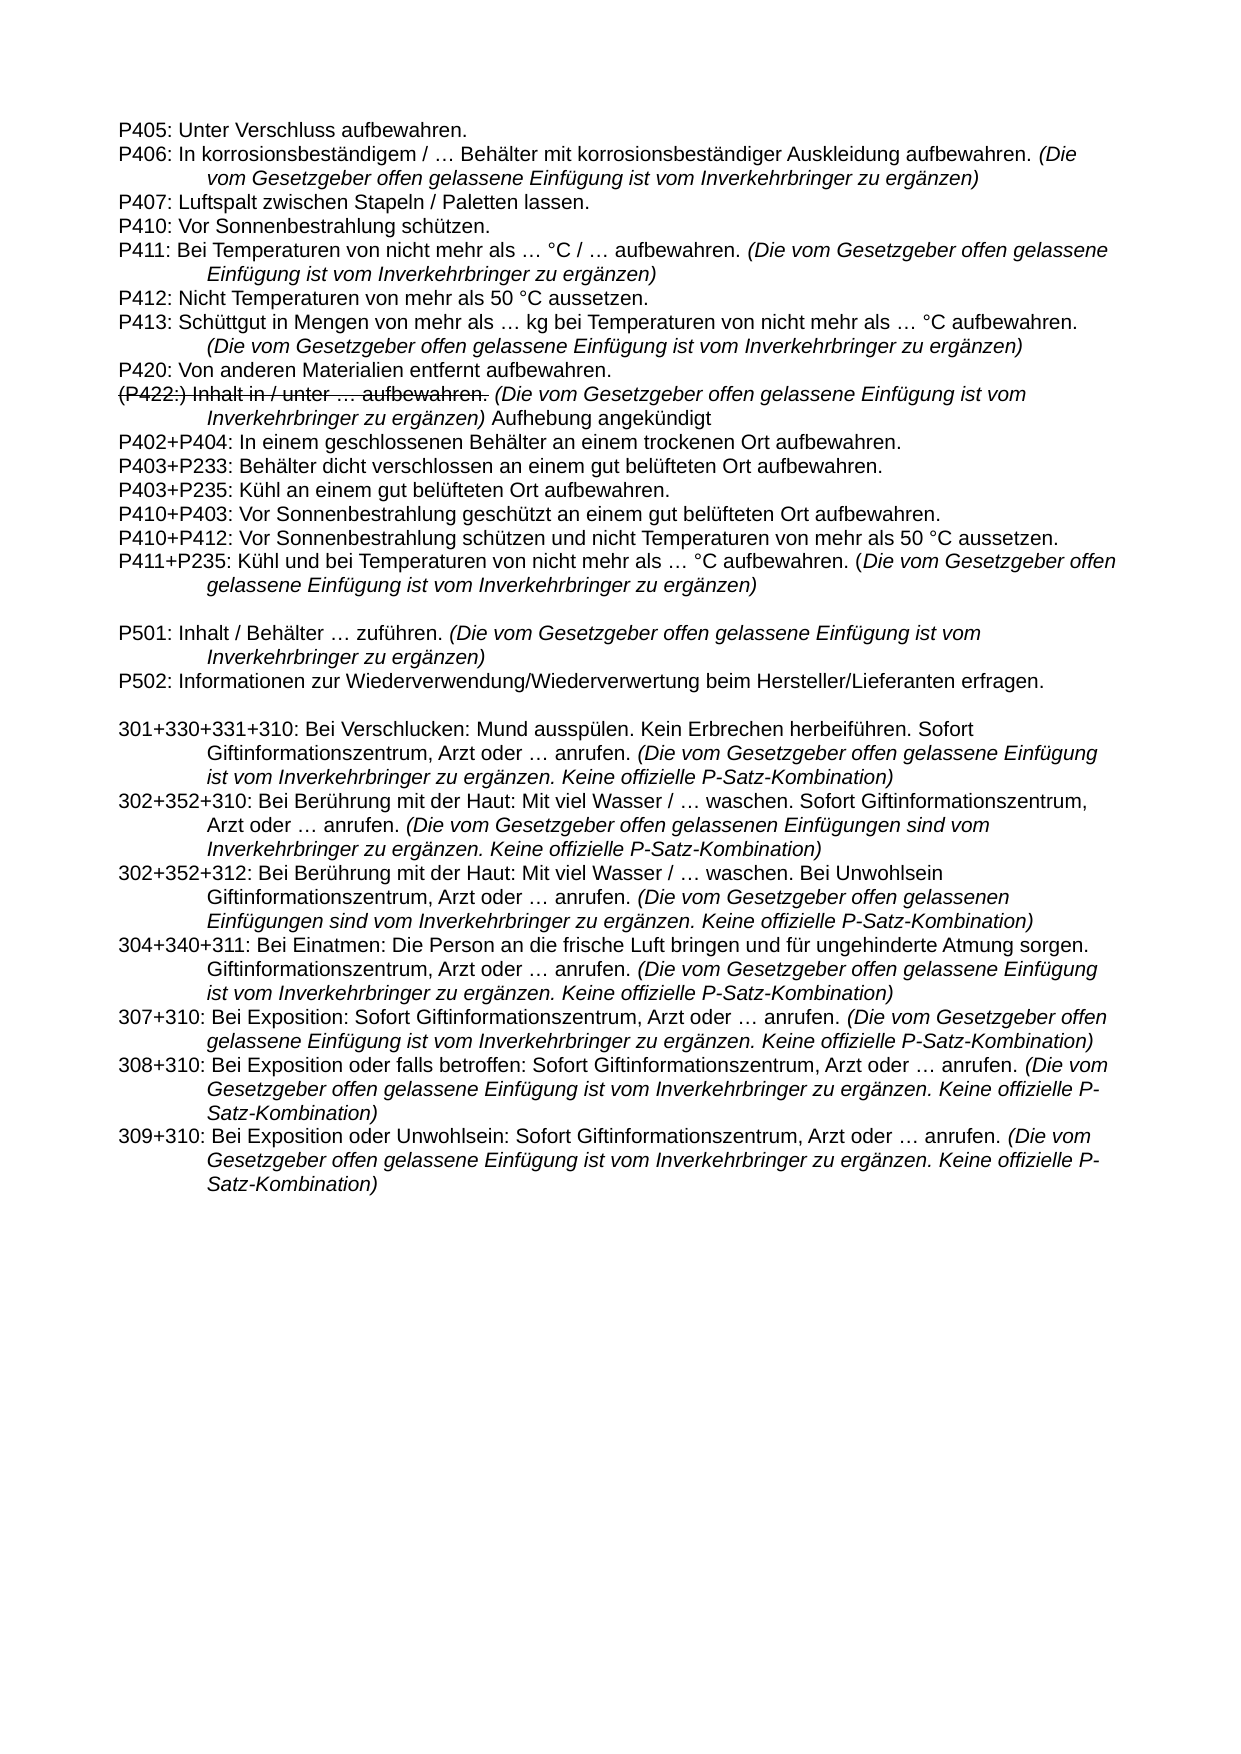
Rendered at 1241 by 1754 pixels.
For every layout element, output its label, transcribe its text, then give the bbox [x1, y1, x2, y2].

text 308+310: Bei Exposition oder falls betroffen: Sofort Giftinformationszentrum, Arzt oder … anrufen. (Die vom Gesetzgeber offen gelassene Einfügung ist vom Inverkehrbringer zu ergänzen. Keine offizielle P-Satz-Kombination) [118, 1052, 1122, 1124]
text P501: Inhalt / Behälter … zuführen. (Die vom Gesetzgeber offen gelassene Einfügung ist vom Inverkehrbringer zu ergänzen) [118, 621, 1122, 669]
text P403+P233: Behälter dicht verschlossen an einem gut belüfteten Ort aufbewahren. [118, 453, 1122, 477]
text P410: Vor Sonnenbestrahlung schützen. [118, 214, 1122, 238]
text P406: In korrosionsbeständigem / … Behälter mit korrosionsbeständiger Auskleidung aufbewahren. (Die vom Gesetzgeber offen gelassene Einfügung ist vom Inverkehrbringer zu ergänzen) [118, 142, 1122, 190]
text 309+310: Bei Exposition oder Unwohlsein: Sofort Giftinformationszentrum, Arzt oder … anrufen. (Die vom Gesetzgeber offen gelassene Einfügung ist vom Inverkehrbringer zu ergänzen. Keine offizielle P-Satz-Kombination) [118, 1124, 1122, 1196]
text P410+P403: Vor Sonnenbestrahlung geschützt an einem gut belüfteten Ort aufbewahren. [118, 501, 1122, 525]
text P403+P235: Kühl an einem gut belüfteten Ort aufbewahren. [118, 477, 1122, 501]
text P413: Schüttgut in Mengen von mehr als … kg bei Temperaturen von nicht mehr als … °C aufbewahren. (Die vom Gesetzgeber offen gelassene Einfügung ist vom Inverkehrbringer zu ergänzen) [118, 310, 1122, 358]
text P420: Von anderen Materialien entfernt aufbewahren. [118, 358, 1122, 382]
text P402+P404: In einem geschlossenen Behälter an einem trockenen Ort aufbewahren. [118, 429, 1122, 453]
text 301+330+331+310: Bei Verschlucken: Mund ausspülen. Kein Erbrechen herbeiführen. Sofort Giftinformationszentrum, Arzt oder … anrufen. (Die vom Gesetzgeber offen gelassene Einfügung ist vom Inverkehrbringer zu ergänzen. Keine offizielle P-Satz-Kombination) [118, 717, 1122, 789]
text P405: Unter Verschluss aufbewahren. [118, 118, 1122, 142]
text P407: Luftspalt zwischen Stapeln / Paletten lassen. [118, 190, 1122, 214]
text 302+352+312: Bei Berührung mit der Haut: Mit viel Wasser / … waschen. Bei Unwohlsein Giftinformationszentrum, Arzt oder … anrufen. (Die vom Gesetzgeber offen gelassenen Einfügungen sind vom Inverkehrbringer zu ergänzen. Keine offizielle P-Satz-Kombination) [118, 861, 1122, 933]
text P410+P412: Vor Sonnenbestrahlung schützen und nicht Temperaturen von mehr als 50 °C aussetzen. [118, 525, 1122, 549]
text (P422:) Inhalt in / unter … aufbewahren. (Die vom Gesetzgeber offen gelassene Einfügung ist vom Inverkehrbringer zu ergänzen) Aufhebung angekündigt [118, 382, 1122, 429]
text P502: Informationen zur Wiederverwendung/Wiederverwertung beim Hersteller/Lieferanten erfragen. [118, 669, 1122, 693]
text 307+310: Bei Exposition: Sofort Giftinformationszentrum, Arzt oder … anrufen. (Die vom Gesetzgeber offen gelassene Einfügung ist vom Inverkehrbringer zu ergänzen. Keine offizielle P-Satz-Kombination) [118, 1004, 1122, 1052]
text P411+P235: Kühl und bei Temperaturen von nicht mehr als … °C aufbewahren. (Die vom Gesetzgeber offen gelassene Einfügung ist vom Inverkehrbringer zu ergänzen) [118, 549, 1122, 597]
text P412: Nicht Temperaturen von mehr als 50 °C aussetzen. [118, 286, 1122, 310]
text 302+352+310: Bei Berührung mit der Haut: Mit viel Wasser / … waschen. Sofort Giftinformationszentrum, Arzt oder … anrufen. (Die vom Gesetzgeber offen gelassenen Einfügungen sind vom Inverkehrbringer zu ergänzen. Keine offizielle P-Satz-Kombination) [118, 789, 1122, 861]
text P411: Bei Temperaturen von nicht mehr als … °C / … aufbewahren. (Die vom Gesetzgeber offen gelassene Einfügung ist vom Inverkehrbringer zu ergänzen) [118, 238, 1122, 286]
text 304+340+311: Bei Einatmen: Die Person an die frische Luft bringen und für ungehinderte Atmung sorgen. Giftinformationszentrum, Arzt oder … anrufen. (Die vom Gesetzgeber offen gelassene Einfügung ist vom Inverkehrbringer zu ergänzen. Keine offizielle P-Satz-Kombination) [118, 933, 1122, 1004]
